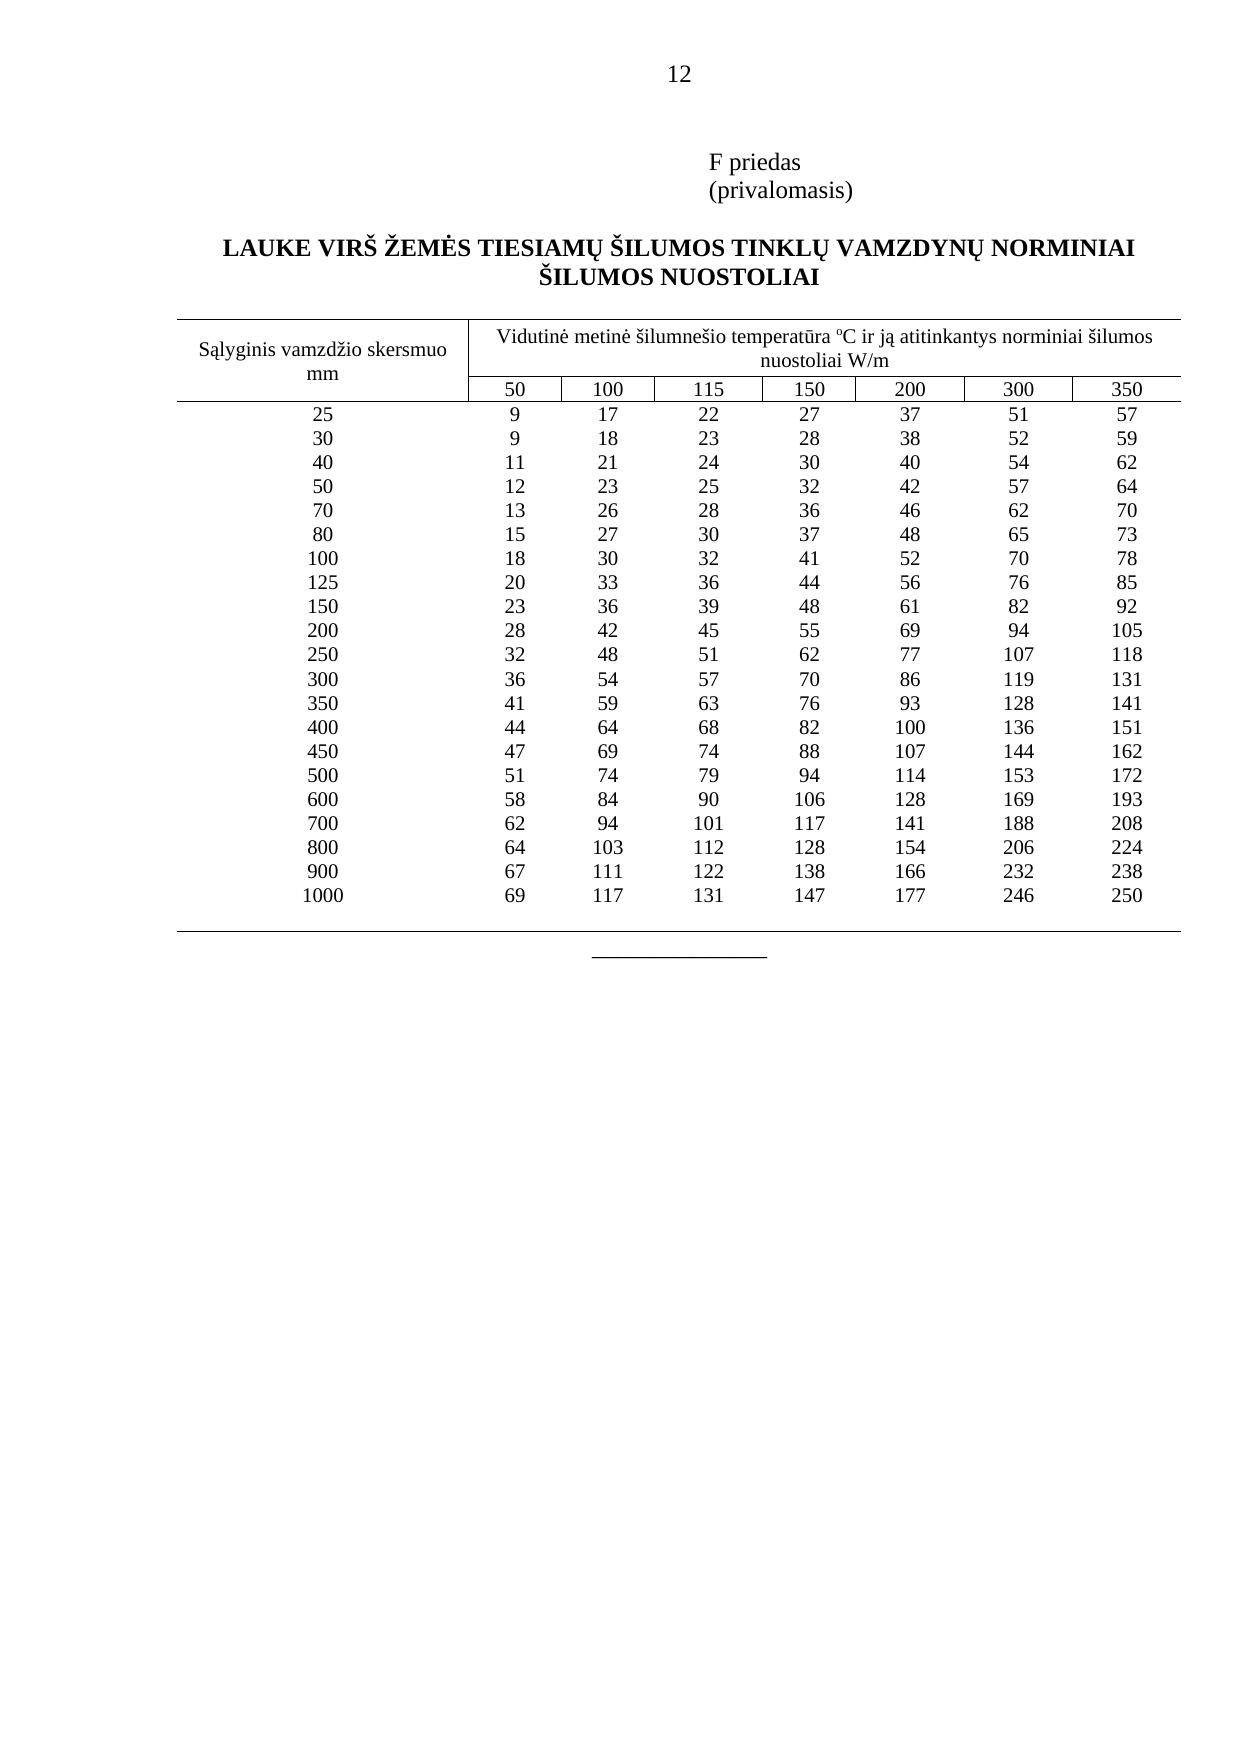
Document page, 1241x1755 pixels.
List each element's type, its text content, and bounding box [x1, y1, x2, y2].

table_cell 208 [1073, 811, 1181, 835]
table_cell 15 [468, 522, 561, 546]
table_cell 36 [654, 570, 763, 594]
table_cell 76 [964, 570, 1073, 594]
table_cell [561, 907, 654, 931]
table_cell 64 [1073, 474, 1181, 498]
table_cell [763, 907, 856, 931]
table_cell 24 [654, 450, 763, 474]
table_cell 144 [964, 739, 1073, 763]
table_cell 39 [654, 594, 763, 618]
table_cell 27 [763, 402, 856, 426]
table_cell 59 [561, 691, 654, 714]
table_cell 500 [177, 763, 468, 787]
table_cell 92 [1073, 594, 1181, 618]
table_cell 58 [468, 787, 561, 811]
table_cell 118 [1073, 643, 1181, 666]
table_cell 80 [177, 522, 468, 546]
table_cell 48 [856, 522, 964, 546]
text ______________ [177, 932, 1181, 961]
table_cell 800 [177, 835, 468, 859]
table_cell 94 [763, 763, 856, 787]
table_cell 122 [654, 859, 763, 883]
table_cell 51 [964, 402, 1073, 426]
table_cell 246 [964, 883, 1073, 907]
table_cell 151 [1073, 715, 1181, 739]
table_cell 12 [468, 474, 561, 498]
table_cell 33 [561, 570, 654, 594]
table_cell 400 [177, 715, 468, 739]
table_cell 32 [763, 474, 856, 498]
table_cell 57 [964, 474, 1073, 498]
table_cell 88 [763, 739, 856, 763]
table_cell 700 [177, 811, 468, 835]
table_cell 100 [177, 546, 468, 570]
table_cell 70 [177, 498, 468, 522]
text F priedas [177, 147, 1181, 176]
table_cell 50 [469, 377, 561, 401]
table_cell 103 [561, 835, 654, 859]
table_cell 141 [1073, 691, 1181, 714]
table_cell 62 [763, 643, 856, 666]
table_cell 162 [1073, 739, 1181, 763]
table_cell 38 [856, 426, 964, 450]
table_cell 26 [561, 498, 654, 522]
table_cell 52 [856, 546, 964, 570]
table_cell 45 [654, 618, 763, 642]
table_cell 188 [964, 811, 1073, 835]
table_cell 70 [763, 666, 856, 691]
table_cell [468, 907, 561, 931]
table_cell 150 [763, 377, 855, 401]
table_cell 42 [856, 474, 964, 498]
table_cell 22 [654, 402, 763, 426]
table_cell 114 [856, 763, 964, 787]
table_cell 52 [964, 426, 1073, 450]
table_cell 77 [856, 643, 964, 666]
table_cell 61 [856, 594, 964, 618]
table_cell 50 [177, 474, 468, 498]
table_cell 25 [654, 474, 763, 498]
table_cell 107 [856, 739, 964, 763]
table_cell 48 [763, 594, 856, 618]
table_cell 200 [856, 377, 964, 401]
table_cell 128 [964, 691, 1073, 714]
table_cell 40 [177, 450, 468, 474]
table_cell 21 [561, 450, 654, 474]
table_cell 62 [964, 498, 1073, 522]
table_cell 32 [654, 546, 763, 570]
table_cell 23 [654, 426, 763, 450]
table_cell 9 [468, 402, 561, 426]
table_cell 9 [468, 426, 561, 450]
table_cell 238 [1073, 859, 1181, 883]
table_cell 250 [1073, 883, 1181, 907]
table_cell 70 [964, 546, 1073, 570]
table_cell 73 [1073, 522, 1181, 546]
table_cell 79 [654, 763, 763, 787]
table_cell 51 [654, 643, 763, 666]
table_cell 115 [655, 377, 762, 401]
table_cell 82 [964, 594, 1073, 618]
table_cell 117 [763, 811, 856, 835]
table_cell 68 [654, 715, 763, 739]
table_cell 300 [965, 377, 1072, 401]
table_cell 30 [654, 522, 763, 546]
table_cell 37 [856, 402, 964, 426]
table_cell 55 [763, 618, 856, 642]
table_cell 107 [964, 643, 1073, 666]
table_header Sąlyginis vamzdžio skersmuo mm [177, 320, 468, 401]
table_cell 44 [763, 570, 856, 594]
table_cell [654, 907, 763, 931]
table_cell 154 [856, 835, 964, 859]
table_cell 54 [964, 450, 1073, 474]
table_cell 32 [468, 643, 561, 666]
table_cell 101 [654, 811, 763, 835]
table_cell 300 [177, 666, 468, 691]
table_cell 200 [177, 618, 468, 642]
table_cell [1073, 907, 1181, 931]
table_cell 25 [177, 402, 468, 426]
table_cell 153 [964, 763, 1073, 787]
table_cell 94 [561, 811, 654, 835]
table_cell 64 [561, 715, 654, 739]
table_cell 56 [856, 570, 964, 594]
table_cell 23 [468, 594, 561, 618]
table_cell [177, 907, 468, 931]
table_cell [964, 907, 1073, 931]
table_cell 23 [561, 474, 654, 498]
table_cell 20 [468, 570, 561, 594]
table_cell 28 [654, 498, 763, 522]
table_cell 69 [856, 618, 964, 642]
table_cell 62 [468, 811, 561, 835]
table_cell 27 [561, 522, 654, 546]
table_cell 18 [561, 426, 654, 450]
table_cell 128 [763, 835, 856, 859]
table_cell 90 [654, 787, 763, 811]
table_cell 36 [561, 594, 654, 618]
table_cell 119 [964, 666, 1073, 691]
table_cell 54 [561, 666, 654, 691]
table_cell 46 [856, 498, 964, 522]
table_cell 40 [856, 450, 964, 474]
table_cell 100 [562, 377, 654, 401]
table_cell 82 [763, 715, 856, 739]
table_cell [856, 907, 964, 931]
table_cell 59 [1073, 426, 1181, 450]
table_cell 74 [654, 739, 763, 763]
table_cell 64 [468, 835, 561, 859]
table_cell 94 [964, 618, 1073, 642]
table_cell 41 [763, 546, 856, 570]
table_cell 69 [468, 883, 561, 907]
table_cell 11 [468, 450, 561, 474]
table_cell 250 [177, 643, 468, 666]
table_cell 450 [177, 739, 468, 763]
table_cell 78 [1073, 546, 1181, 570]
table_cell 36 [763, 498, 856, 522]
table_header Vidutinė metinė šilumnešio temperatūra oC ir ją atitinkantys norminiai šilumos nuostoliai W/m [469, 320, 1181, 376]
table_cell 350 [1073, 377, 1181, 401]
table_cell 147 [763, 883, 856, 907]
table_cell 85 [1073, 570, 1181, 594]
table_cell 76 [763, 691, 856, 714]
table_cell 232 [964, 859, 1073, 883]
table_cell 350 [177, 691, 468, 714]
text LAUKE VIRŠ ŽEMĖS TIESIAMŲ ŠILUMOS TINKLŲ VAMZDYNŲ NORMINIAI ŠILUMOS NUOSTOLIAI [177, 233, 1181, 291]
table_cell 30 [177, 426, 468, 450]
table_cell 169 [964, 787, 1073, 811]
table_cell 18 [468, 546, 561, 570]
table_cell 13 [468, 498, 561, 522]
table_cell 128 [856, 787, 964, 811]
table_cell 65 [964, 522, 1073, 546]
table_cell 67 [468, 859, 561, 883]
table_cell 141 [856, 811, 964, 835]
table_cell 44 [468, 715, 561, 739]
table_cell 48 [561, 643, 654, 666]
table_cell 63 [654, 691, 763, 714]
table_cell 117 [561, 883, 654, 907]
table_cell 30 [763, 450, 856, 474]
table_cell 111 [561, 859, 654, 883]
table_cell 600 [177, 787, 468, 811]
table_cell 36 [468, 666, 561, 691]
table_cell 51 [468, 763, 561, 787]
table_cell 206 [964, 835, 1073, 859]
text (privalomasis) [177, 176, 1181, 204]
table_cell 28 [468, 618, 561, 642]
table_cell 150 [177, 594, 468, 618]
table_cell 106 [763, 787, 856, 811]
table_cell 47 [468, 739, 561, 763]
table_cell 193 [1073, 787, 1181, 811]
table_cell 131 [654, 883, 763, 907]
table_cell 166 [856, 859, 964, 883]
table_cell 74 [561, 763, 654, 787]
table_cell 62 [1073, 450, 1181, 474]
table_cell 84 [561, 787, 654, 811]
table_cell 42 [561, 618, 654, 642]
table_cell 57 [1073, 402, 1181, 426]
table_cell 100 [856, 715, 964, 739]
table_cell 93 [856, 691, 964, 714]
table_cell 105 [1073, 618, 1181, 642]
table_cell 1000 [177, 883, 468, 907]
table_cell 41 [468, 691, 561, 714]
table_cell 17 [561, 402, 654, 426]
table_cell 112 [654, 835, 763, 859]
table_cell 125 [177, 570, 468, 594]
table_cell 70 [1073, 498, 1181, 522]
table_cell 69 [561, 739, 654, 763]
table_cell 224 [1073, 835, 1181, 859]
table_cell 900 [177, 859, 468, 883]
table_cell 57 [654, 666, 763, 691]
table_cell 172 [1073, 763, 1181, 787]
table_cell 28 [763, 426, 856, 450]
table_cell 131 [1073, 666, 1181, 691]
table_cell 30 [561, 546, 654, 570]
table_cell 177 [856, 883, 964, 907]
table_cell 86 [856, 666, 964, 691]
table_cell 37 [763, 522, 856, 546]
table_cell 138 [763, 859, 856, 883]
table_cell 136 [964, 715, 1073, 739]
